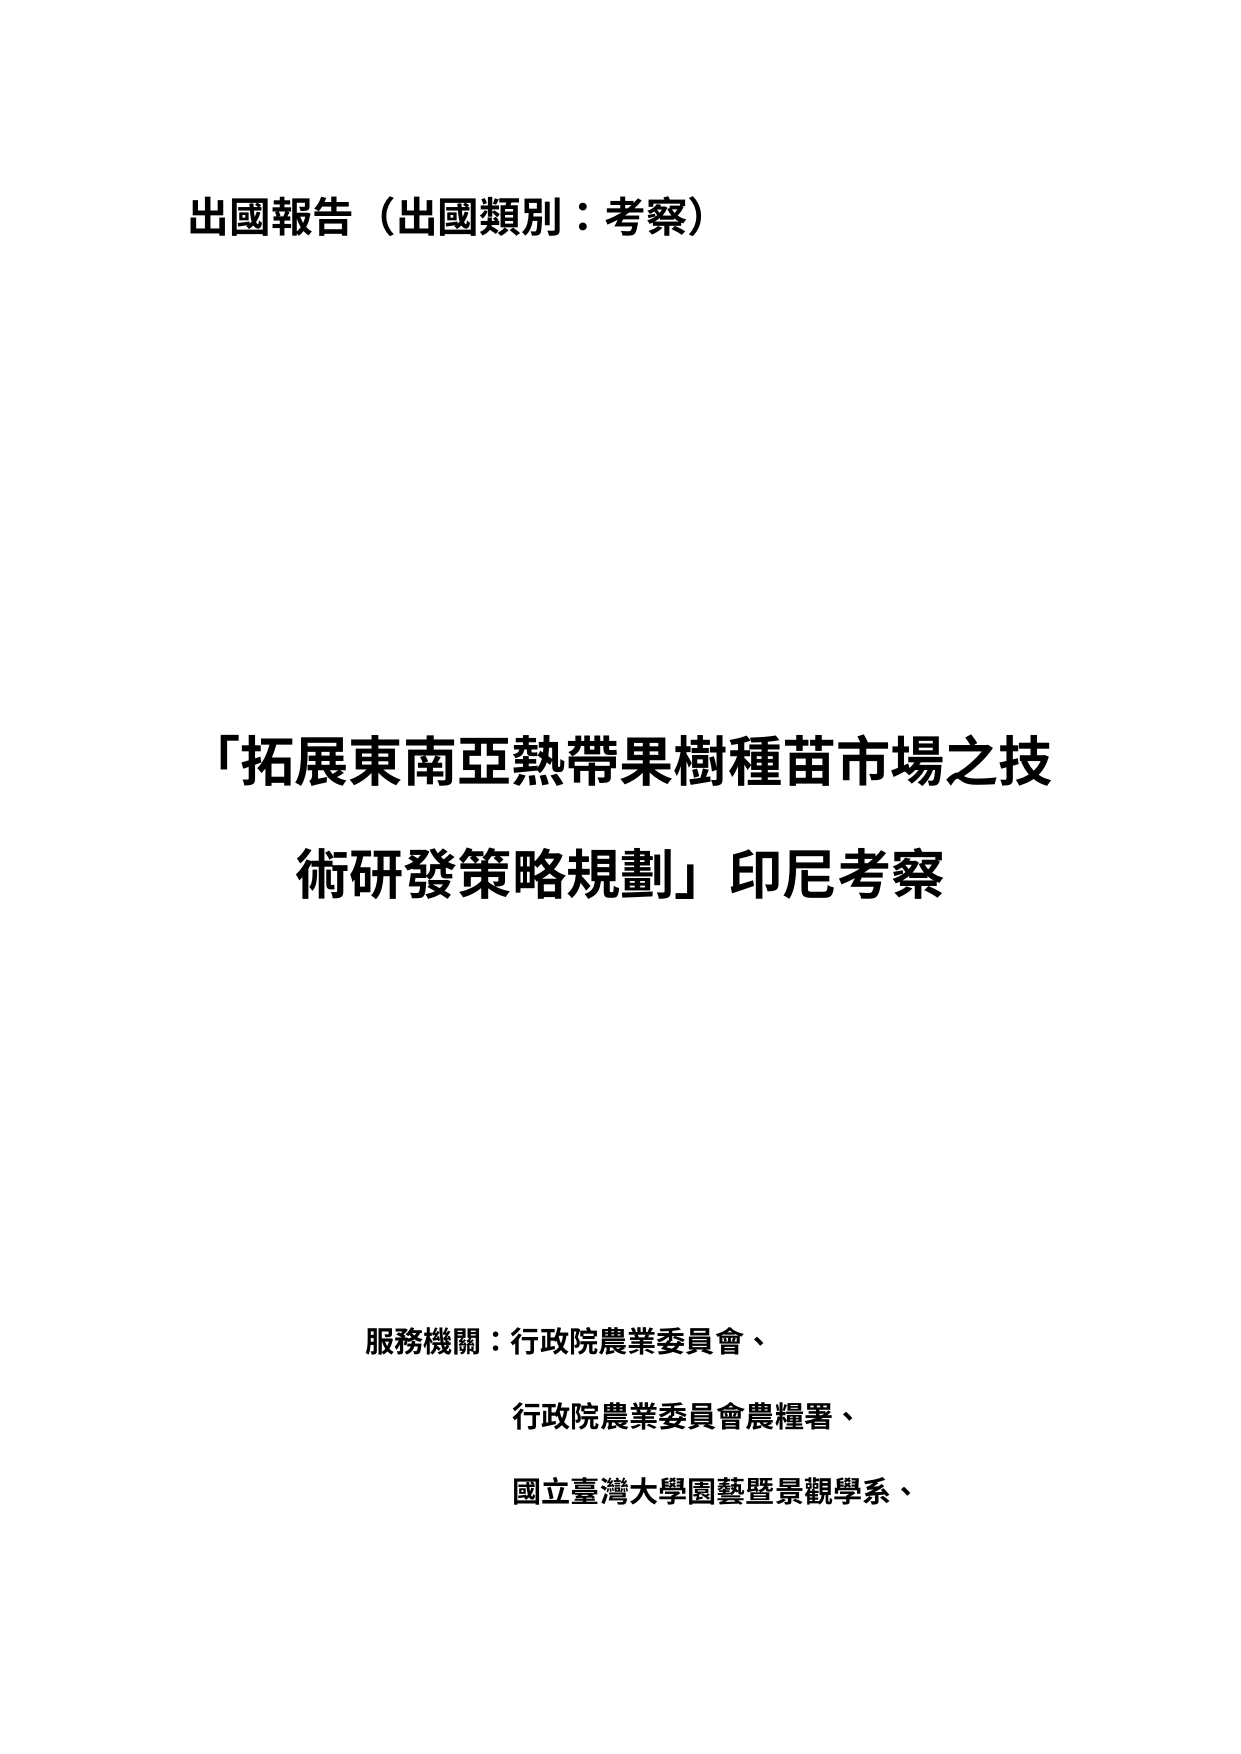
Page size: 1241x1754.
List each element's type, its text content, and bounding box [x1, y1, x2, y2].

text 行政院農業委員會農糧署、 [512, 1377, 1053, 1452]
text 服務機關：行政院農業委員會、 [335, 1302, 1053, 1377]
text 「拓展東南亞熱帶果樹種苗市場之技術研發策略規劃」印尼考察 [187, 702, 1053, 927]
text 國立臺灣大學園藝暨景觀學系、 [512, 1452, 1053, 1527]
text 出國報告（出國類別：考察） [187, 177, 1053, 252]
